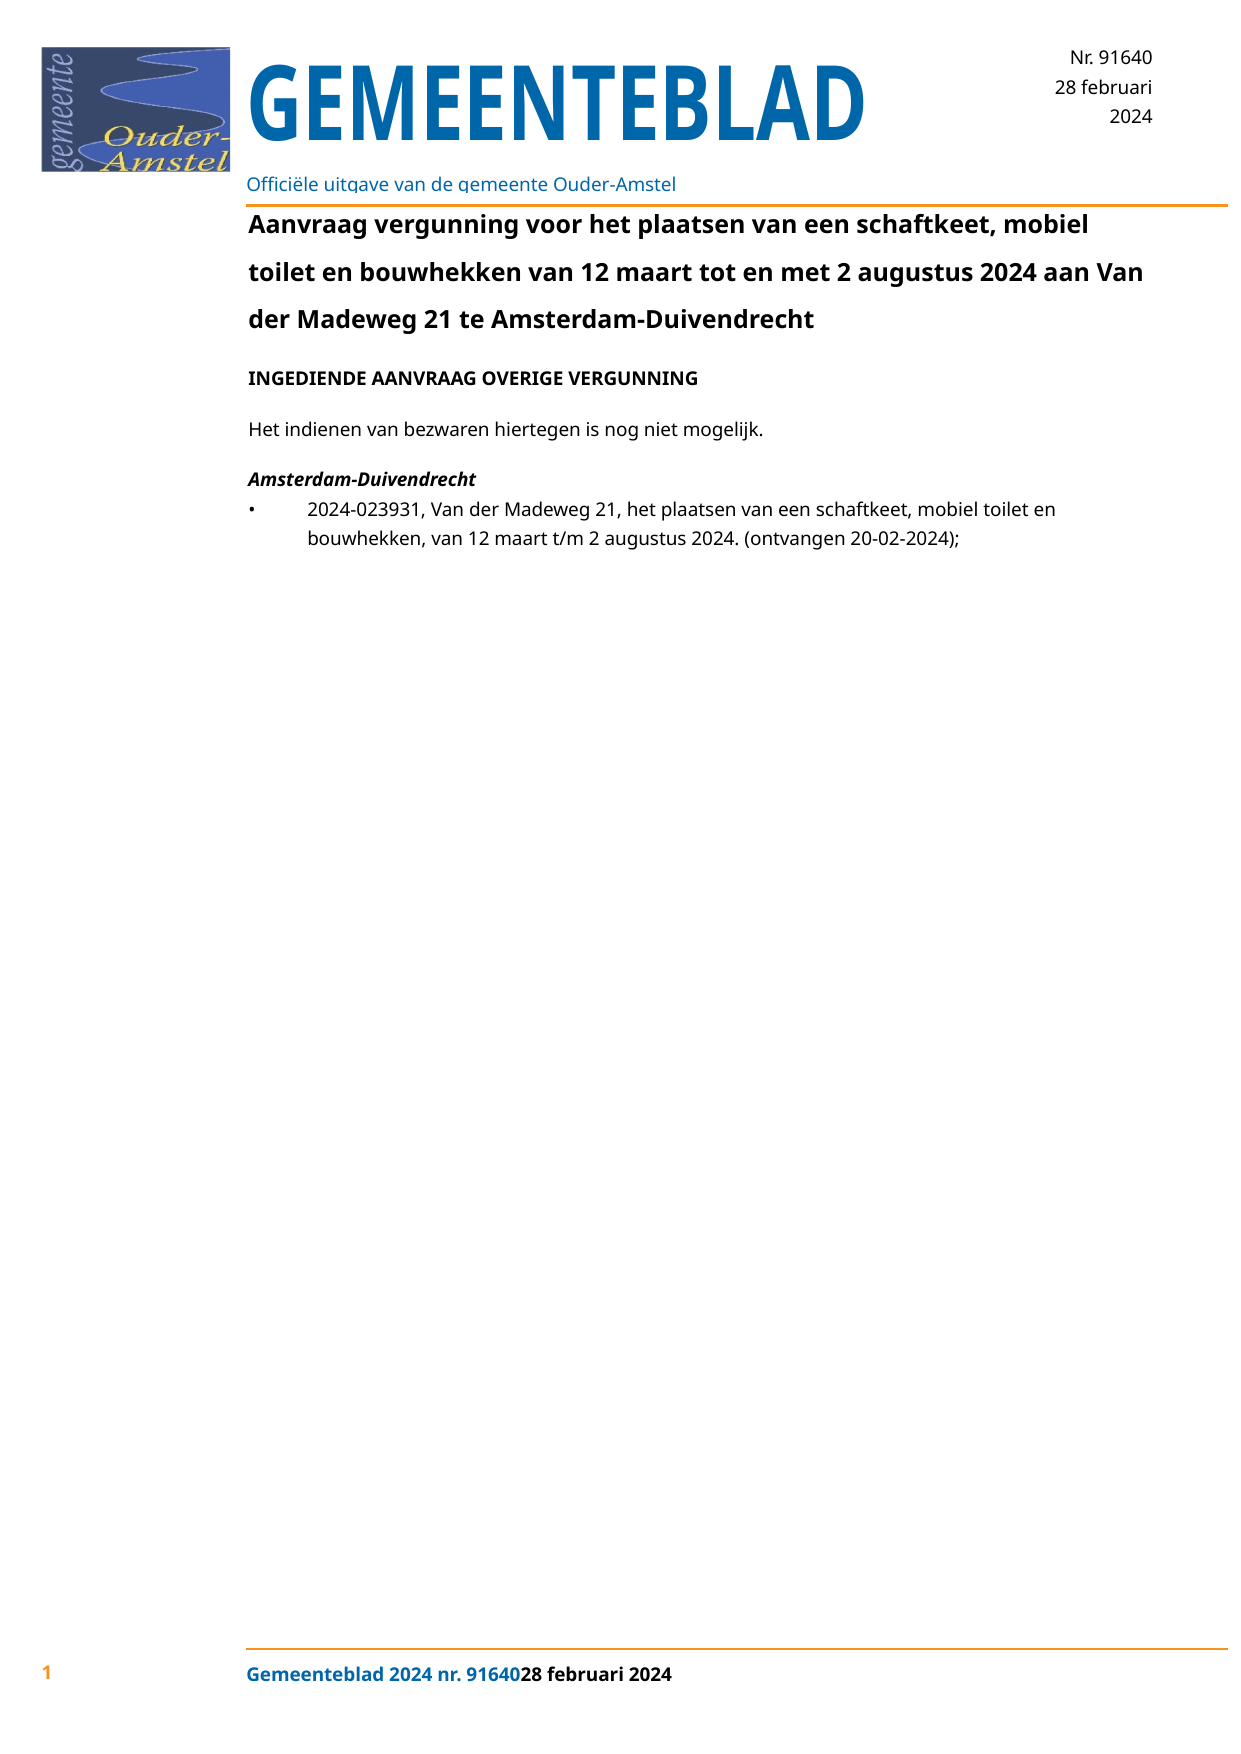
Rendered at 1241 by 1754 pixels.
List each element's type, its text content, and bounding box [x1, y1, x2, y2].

text Aanvraag vergunning voor het plaatsen van een schaftkeet, mobiel toilet en bouwhekken van 12 maart tot en met 2 augustus 2024 aan Van der Madeweg 21 te Amsterdam-Duivendrecht [248, 207, 1152, 336]
text INGEDIENDE AANVRAAG OVERIGE VERGUNNING [248, 366, 1152, 391]
text Het indienen van bezwaren hiertegen is nog niet mogelijk. [248, 416, 1152, 442]
text Amsterdam-Duivendrecht [248, 466, 1152, 492]
list 2024-023931, Van der Madeweg 21, het plaatsen van een schaftkeet, mobiel toilet en bouwhekken, van 12 maart t/m 2 augustus 2024. (ontvangen 20-02-2024); [248, 496, 1152, 551]
picture [41, 47, 231, 172]
